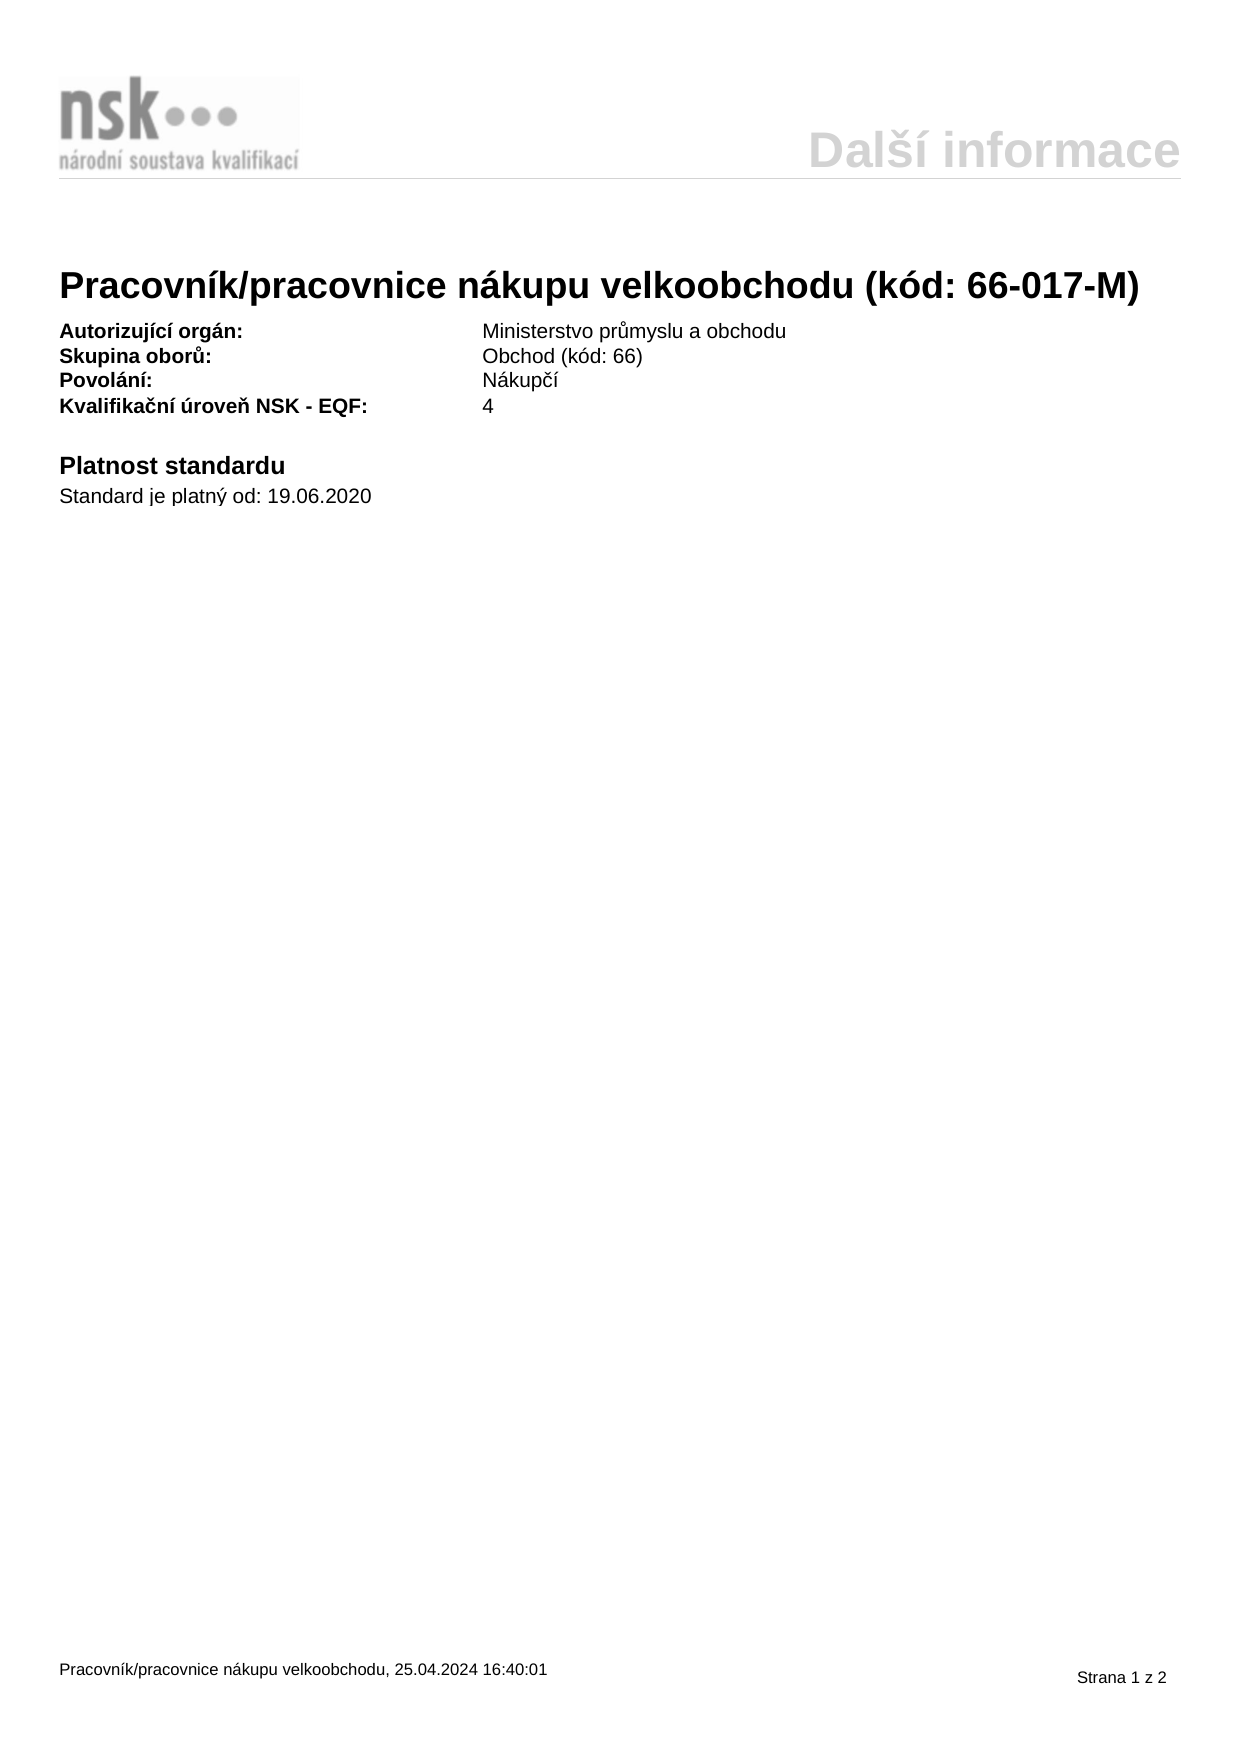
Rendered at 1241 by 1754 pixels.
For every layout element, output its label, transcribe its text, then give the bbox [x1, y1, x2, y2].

table_cell [861, 418, 1167, 447]
table_cell [119, 196, 482, 224]
table_cell Skupina oborů: [59, 344, 482, 368]
table_cell [619, 1106, 627, 1383]
table_cell [59, 1384, 119, 1659]
table_cell [59, 418, 119, 447]
table_cell 4 [482, 394, 1181, 417]
table_cell [482, 806, 619, 1106]
table_cell [482, 1384, 619, 1659]
table_cell [1167, 1106, 1181, 1383]
table_cell Obchod (kód: 66) [482, 344, 1181, 368]
table_cell [619, 506, 627, 806]
table_cell [59, 1106, 119, 1383]
table_cell [627, 196, 861, 224]
table_cell [1167, 1384, 1181, 1659]
table_cell [619, 172, 627, 178]
table_cell [1167, 506, 1181, 806]
table_cell [119, 1384, 482, 1659]
table_cell [482, 307, 619, 319]
table_cell [482, 506, 619, 806]
table_cell [627, 418, 861, 447]
table_cell Kvalifikační úroveň NSK - EQF: [59, 394, 482, 417]
table_cell [119, 172, 482, 178]
table_cell [627, 806, 861, 1106]
table_cell [482, 1106, 619, 1383]
table_cell [59, 196, 119, 224]
table_cell [482, 172, 619, 178]
table_cell [861, 196, 1167, 224]
table_cell Nákupčí [482, 368, 1181, 393]
table_cell [627, 1106, 861, 1383]
table_cell [1167, 418, 1181, 447]
table_cell [1167, 196, 1181, 224]
table_cell [59, 806, 119, 1106]
table_cell [619, 307, 627, 319]
table_cell Standard je platný od: 19.06.2020 [59, 484, 1181, 506]
table_cell [861, 307, 1167, 319]
table_cell [619, 196, 627, 224]
table_cell [119, 418, 482, 447]
table_cell [861, 1384, 1167, 1659]
table_cell [619, 806, 627, 1106]
table_cell [482, 418, 619, 447]
table_cell [482, 196, 619, 224]
table_cell [1167, 307, 1181, 319]
table_cell [619, 1384, 627, 1659]
table_cell [1167, 1660, 1181, 1696]
table_cell Povolání: [59, 368, 482, 392]
table_cell [119, 506, 482, 806]
table_cell [627, 506, 861, 806]
table_cell Pracovník/pracovnice nákupu velkoobchodu (kód: 66-017-M) [59, 224, 1181, 307]
table_cell [1167, 806, 1181, 1106]
table_cell [619, 418, 627, 447]
table_cell Platnost standardu [59, 448, 1181, 483]
table_cell [627, 1384, 861, 1659]
table_header [620, 59, 627, 172]
table_cell Autorizující orgán: [59, 319, 482, 343]
table_cell Pracovník/pracovnice nákupu velkoobchodu, 25.04.2024 16:40:01 [59, 1660, 861, 1696]
table_cell [861, 506, 1167, 806]
table_cell [59, 307, 119, 319]
table_cell Strana 1 z 2 [861, 1660, 1167, 1696]
table_cell [59, 179, 1181, 196]
table_cell [119, 307, 482, 319]
table_cell [861, 1106, 1167, 1383]
table_cell [119, 806, 482, 1106]
table_cell [861, 806, 1167, 1106]
table_cell [119, 1106, 482, 1383]
table_cell Ministerstvo průmyslu a obchodu [482, 319, 1181, 344]
table_cell [627, 307, 861, 319]
table_cell [59, 172, 119, 178]
table_header Další informace [627, 59, 1181, 178]
picture [58, 59, 620, 172]
table_cell [59, 506, 119, 806]
